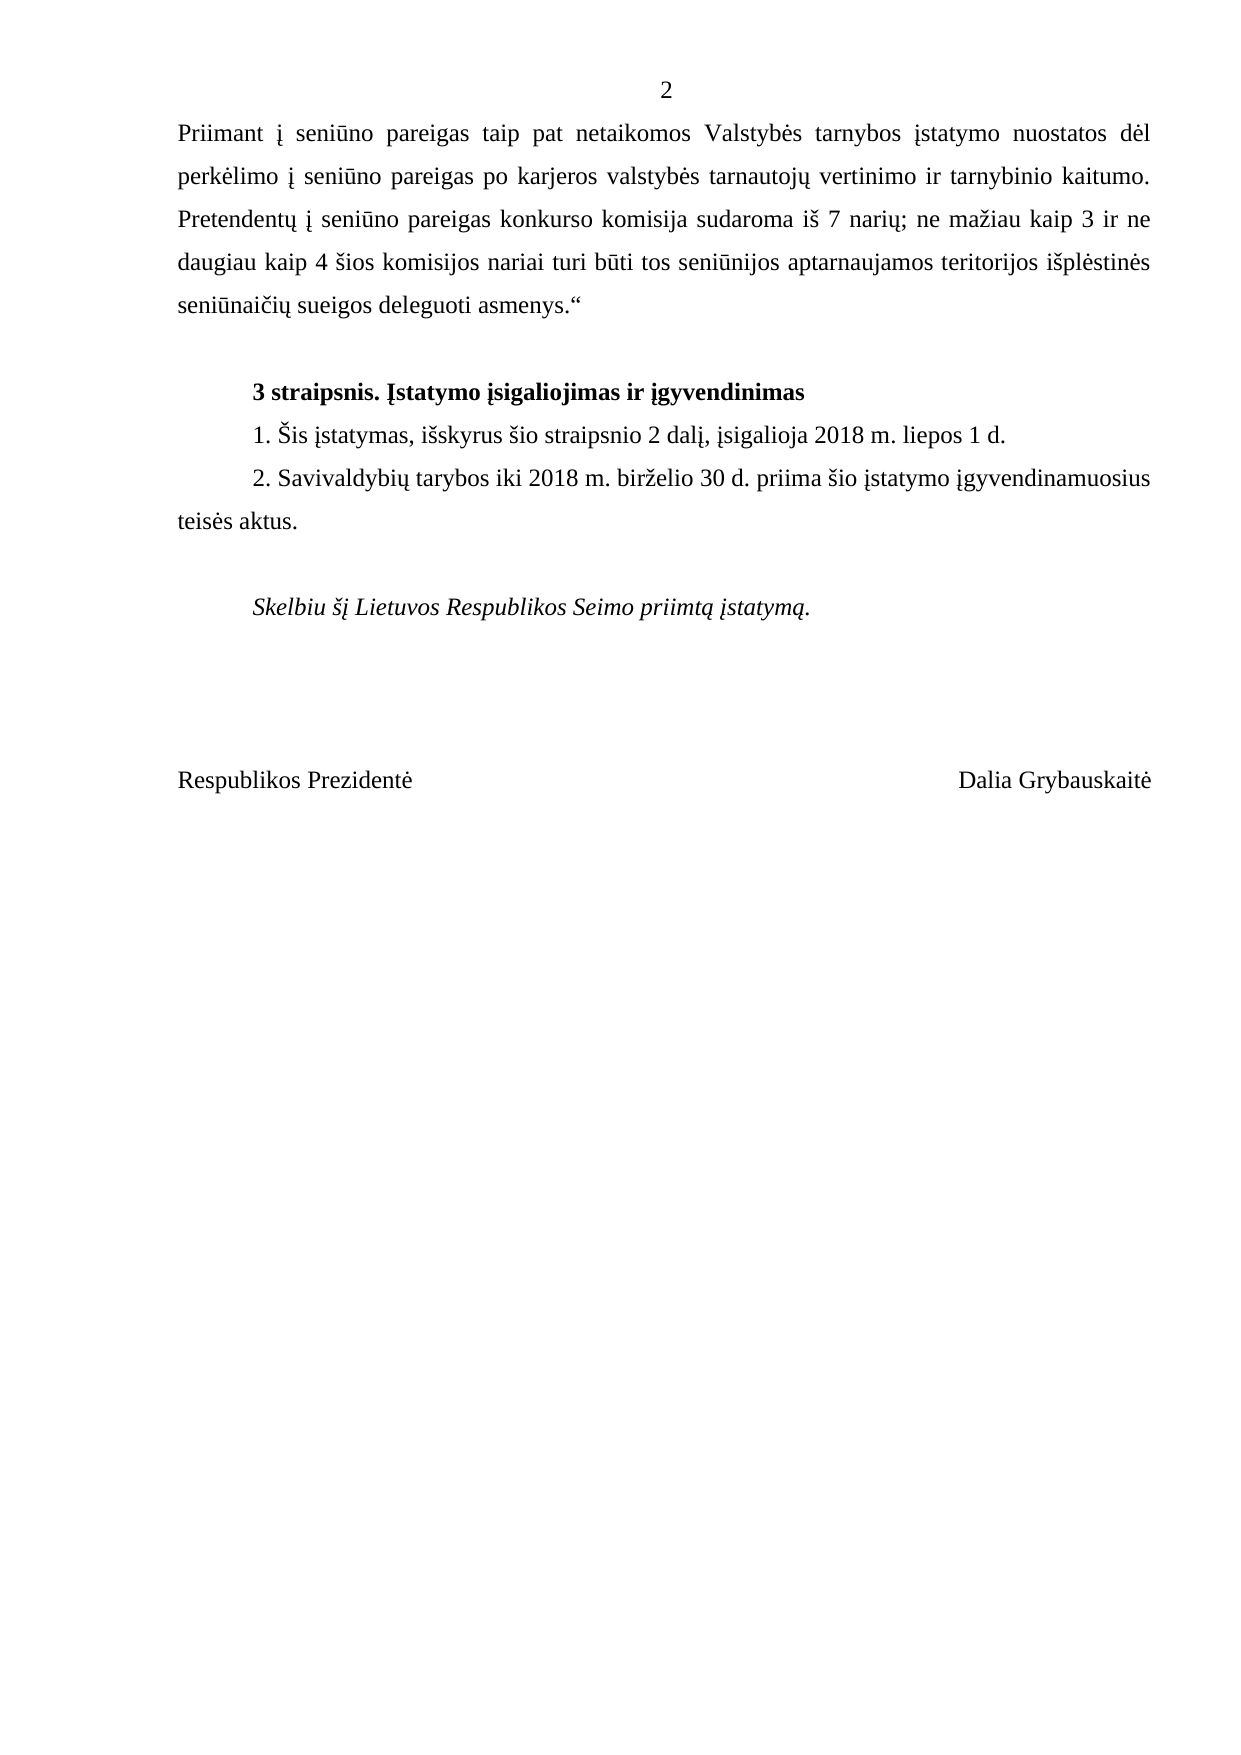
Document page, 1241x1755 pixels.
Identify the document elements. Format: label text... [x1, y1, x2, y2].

text 3 straipsnis. Įstatymo įsigaliojimas ir įgyvendinimas [177, 377, 1152, 406]
text Priimant į seniūno pareigas taip pat netaikomos Valstybės tarnybos įstatymo nuostatos dėl perkėlimo į seniūno pareigas po karjeros valstybės tarnautojų vertinimo ir tarnybinio kaitumo. Pretendentų į seniūno pareigas konkurso komisija sudaroma iš 7 narių; ne mažiau kaip 3 ir ne daugiau kaip 4 šios komisijos nariai turi būti tos seniūnijos aptarnaujamos teritorijos išplėstinės seniūnaičių sueigos deleguoti asmenys.“ [177, 118, 1152, 319]
text Respublikos Prezidentė Dalia Grybauskaitė [177, 765, 1152, 794]
text 1. Šis įstatymas, išskyrus šio straipsnio 2 dalį, įsigalioja 2018 m. liepos 1 d. [177, 420, 1152, 449]
text 2. Savivaldybių tarybos iki 2018 m. birželio 30 d. priima šio įstatymo įgyvendinamuosius teisės aktus. [177, 463, 1152, 535]
text Skelbiu šį Lietuvos Respublikos Seimo priimtą įstatymą. [177, 592, 1152, 621]
